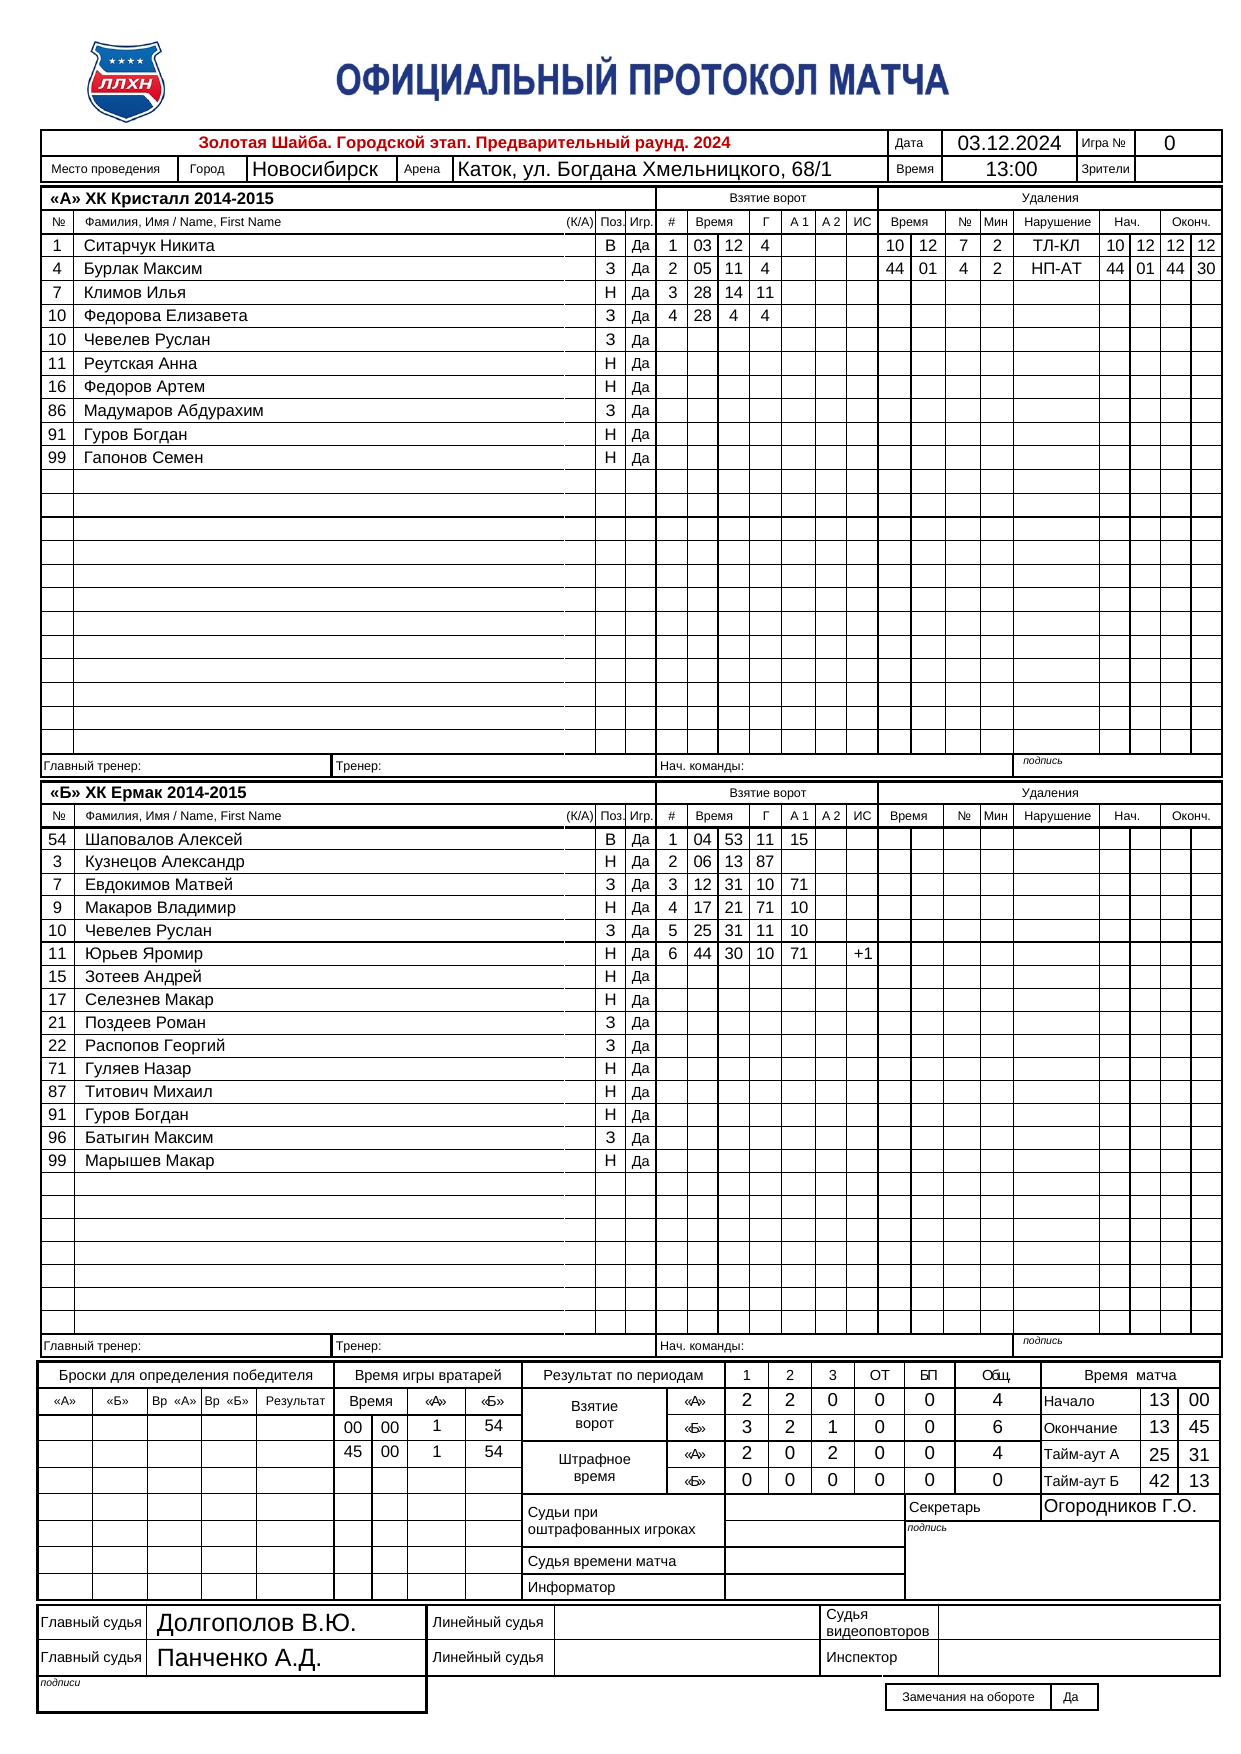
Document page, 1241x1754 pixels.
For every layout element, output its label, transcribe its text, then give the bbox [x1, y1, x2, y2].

table_cell [42, 588, 73, 611]
table_cell Мин [981, 805, 1013, 826]
table_cell Н [596, 1150, 625, 1172]
table_cell [565, 1150, 595, 1172]
table_cell [879, 896, 910, 918]
table_cell [912, 328, 945, 351]
table_cell [782, 966, 815, 987]
table_cell 1 [408, 1416, 465, 1440]
table_cell [879, 874, 910, 895]
table_cell [847, 328, 877, 351]
table_cell 4 [750, 235, 781, 256]
table_cell [719, 423, 749, 445]
table_cell [1161, 588, 1190, 611]
table_cell [42, 659, 73, 682]
table_cell [944, 943, 980, 964]
table_cell [466, 1521, 521, 1546]
table_cell [912, 1150, 943, 1172]
table_cell [1131, 352, 1160, 374]
table_cell [847, 1311, 877, 1333]
table_cell [1192, 683, 1221, 706]
table_cell [1100, 1219, 1129, 1241]
table_cell [847, 470, 877, 493]
table_cell [912, 1081, 943, 1103]
table_cell [750, 1058, 781, 1079]
table_cell [1100, 470, 1129, 493]
table_cell [879, 1242, 910, 1264]
table_header Результат по периодам [523, 1363, 724, 1387]
table_cell [688, 730, 717, 753]
table_cell [879, 659, 910, 682]
table_cell [1100, 850, 1129, 872]
table_cell [879, 494, 910, 516]
table_cell [719, 1127, 749, 1149]
table_cell «А» [668, 1389, 724, 1413]
table_cell Н [596, 376, 625, 398]
table_cell Нач. [1100, 211, 1160, 233]
table_cell [75, 1288, 564, 1310]
table_cell 2 [812, 1442, 854, 1467]
table_cell Н [596, 423, 625, 445]
table_cell [816, 281, 846, 303]
table_cell [912, 541, 945, 564]
table_cell [1100, 683, 1129, 706]
table_cell [719, 541, 749, 564]
table_cell [565, 565, 595, 587]
table_cell [1161, 896, 1190, 918]
table_cell [1161, 1012, 1190, 1033]
table_cell [782, 1127, 815, 1149]
table_cell [782, 328, 815, 351]
table_cell [596, 588, 625, 611]
table_cell [1014, 1058, 1099, 1079]
table_cell 7 [42, 874, 74, 895]
table_cell [565, 281, 595, 303]
table_cell [719, 1196, 749, 1218]
table_cell [981, 1012, 1013, 1033]
table_cell Чевелев Руслан [74, 328, 564, 351]
table_cell [565, 874, 595, 895]
table_cell 0 [855, 1389, 904, 1413]
table_cell Фамилия, Имя / Name, First Name [74, 211, 565, 233]
table_cell [42, 1288, 74, 1310]
table_cell [1161, 352, 1190, 374]
table_cell З [596, 257, 625, 280]
table_cell [257, 1521, 333, 1546]
table_cell [750, 1012, 781, 1033]
table_cell [93, 1441, 147, 1467]
table_cell [565, 966, 595, 987]
table_cell «А» [39, 1389, 92, 1413]
table_cell [565, 989, 595, 1011]
table_cell [816, 829, 846, 849]
table_cell [596, 683, 625, 706]
table_cell [1192, 541, 1221, 564]
table_cell Тайм-аут Б [1042, 1468, 1140, 1493]
table_cell 10 [782, 896, 815, 918]
table_cell [565, 1265, 595, 1287]
table_cell [847, 1104, 877, 1126]
table_cell А 1 [782, 211, 815, 233]
table_cell 13:00 [943, 157, 1076, 181]
table_header Время игры вратарей [335, 1363, 521, 1387]
table_cell [912, 494, 945, 516]
table_cell [39, 1574, 92, 1599]
table_cell Да [626, 1150, 655, 1172]
table_cell [596, 1311, 625, 1333]
table_cell подпись [906, 1522, 1219, 1599]
table_cell [202, 1574, 256, 1599]
table_cell 25 [688, 920, 717, 941]
table_cell Да [626, 446, 655, 469]
table_cell [565, 1196, 595, 1218]
table_cell 11 [719, 257, 749, 280]
table_cell 1 [408, 1441, 465, 1467]
table_cell [596, 565, 625, 587]
table_cell [726, 1575, 904, 1599]
table_cell [657, 1242, 687, 1264]
table_cell [1131, 966, 1160, 987]
table_cell Гуляев Назар [75, 1058, 564, 1079]
table_cell [847, 896, 877, 918]
table_cell 2 [769, 1389, 811, 1413]
table_cell [74, 470, 564, 493]
table_cell [879, 850, 910, 872]
table_cell [1192, 1311, 1221, 1333]
table_cell [879, 943, 910, 964]
table_cell [847, 1058, 877, 1079]
table_cell [879, 612, 910, 634]
table_cell [847, 829, 877, 849]
table_cell [596, 707, 625, 729]
table_cell [750, 1288, 781, 1310]
table_cell [847, 1127, 877, 1149]
table_cell [847, 1035, 877, 1057]
table_cell [688, 1150, 717, 1172]
table_cell [1161, 1265, 1190, 1287]
table_cell [565, 588, 595, 611]
table_cell [879, 829, 910, 849]
table_cell Окончание [1042, 1415, 1140, 1440]
table_cell [782, 1104, 815, 1126]
table_cell [981, 1311, 1013, 1333]
table_cell 17 [688, 896, 717, 918]
table_cell [565, 730, 595, 753]
table_cell Главный тренер: [42, 755, 330, 776]
table_cell [1161, 470, 1190, 493]
table_cell 6 [657, 943, 687, 964]
table_cell [565, 376, 595, 398]
table_cell 0 [855, 1468, 904, 1493]
table_cell [1161, 518, 1190, 540]
table_cell [39, 1468, 92, 1493]
table_cell [879, 1058, 910, 1079]
table_cell [565, 1242, 595, 1264]
table_cell [946, 446, 980, 469]
table_cell [782, 257, 815, 280]
table_cell [42, 636, 73, 658]
table_cell [596, 1288, 625, 1310]
table_cell [202, 1521, 256, 1546]
table_cell [719, 1288, 749, 1310]
table_cell [1192, 423, 1221, 445]
table_cell [1014, 896, 1099, 918]
table_cell [750, 494, 781, 516]
table_cell [981, 829, 1013, 849]
table_cell [1100, 659, 1129, 682]
table_cell [657, 494, 687, 516]
table_cell [782, 1311, 815, 1333]
table_cell 10 [42, 305, 73, 327]
table_cell [626, 1173, 655, 1195]
table_cell [1100, 518, 1129, 540]
table_cell [148, 1494, 201, 1520]
table_cell [74, 494, 564, 516]
table_cell Время [879, 805, 943, 826]
table_cell [750, 565, 781, 587]
table_cell [879, 989, 910, 1011]
table_cell [596, 1196, 625, 1218]
table_cell [719, 1012, 749, 1033]
table_cell [1161, 659, 1190, 682]
table_cell [946, 281, 980, 303]
table_cell [1100, 494, 1129, 516]
table_cell З [596, 920, 625, 941]
table_cell [565, 683, 595, 706]
table_cell [719, 707, 749, 729]
table_cell [719, 1081, 749, 1103]
table_cell Да [626, 920, 655, 941]
table_cell Секретарь [906, 1495, 1040, 1520]
table_cell [688, 565, 717, 587]
table_cell [565, 659, 595, 682]
table_cell [1014, 446, 1099, 469]
table_cell 12 [688, 874, 717, 895]
table_cell Н [596, 989, 625, 1011]
table_cell [1014, 328, 1099, 351]
table_cell 3 [657, 281, 687, 303]
table_cell [847, 683, 877, 706]
table_cell [1161, 683, 1190, 706]
table_cell [688, 1104, 717, 1126]
table_cell Оконч. [1161, 211, 1221, 233]
table_cell (К/А) [565, 211, 595, 233]
table_cell 03 [688, 235, 717, 256]
table_cell [1131, 305, 1160, 327]
table_cell Н [596, 1081, 625, 1103]
table_cell 44 [879, 257, 910, 280]
table_cell № [946, 211, 980, 233]
table_cell [148, 1416, 201, 1440]
table_cell [42, 541, 73, 564]
table_cell [879, 1311, 910, 1333]
table_cell [42, 518, 73, 540]
table_cell [657, 376, 687, 398]
table_cell [657, 352, 687, 374]
table_header 1 [726, 1363, 768, 1387]
table_cell [1161, 1150, 1190, 1172]
table_cell [688, 1242, 717, 1264]
table_cell [42, 1173, 74, 1195]
table_cell [879, 518, 910, 540]
table_cell З [596, 1012, 625, 1033]
table_cell 54 [42, 829, 74, 849]
table_cell Федорова Елизавета [74, 305, 564, 327]
table_cell [1131, 1012, 1160, 1033]
table_cell [981, 352, 1013, 374]
table_cell 30 [1192, 257, 1221, 280]
table_cell 28 [688, 281, 717, 303]
table_cell 0 [726, 1468, 768, 1493]
table_cell № [42, 211, 73, 233]
table_cell [879, 423, 910, 445]
table_cell [879, 281, 910, 303]
table_cell [750, 989, 781, 1011]
table_cell Взятие ворот [523, 1389, 666, 1440]
table_cell [946, 352, 980, 374]
table_cell [847, 612, 877, 634]
table_cell [93, 1468, 147, 1493]
table_cell [626, 636, 655, 658]
table_cell [1136, 157, 1221, 181]
table_cell [981, 470, 1013, 493]
table_cell [42, 730, 73, 753]
table_cell Макаров Владимир [75, 896, 564, 918]
table_cell [39, 1416, 92, 1440]
table_cell [565, 943, 595, 964]
table_cell [1192, 966, 1221, 987]
table_cell ИС [847, 805, 877, 826]
table_cell [1131, 494, 1160, 516]
table_cell [1161, 1173, 1190, 1195]
table_cell 13 [719, 850, 749, 872]
table_cell [1014, 565, 1099, 587]
table_cell [1014, 683, 1099, 706]
table_cell [1161, 829, 1190, 849]
table_cell Нарушение [1014, 211, 1099, 233]
table_cell [657, 470, 687, 493]
table_cell [1192, 1242, 1221, 1264]
table_cell [1131, 1265, 1160, 1287]
table_cell Вр «Б» [202, 1389, 256, 1413]
table_cell [912, 1058, 943, 1079]
table_cell [1014, 518, 1099, 540]
table_cell [946, 659, 980, 682]
table_cell [946, 707, 980, 729]
table_cell [912, 565, 945, 587]
table_cell 13 [1179, 1468, 1219, 1493]
table_cell [148, 1441, 201, 1467]
table_cell [1100, 612, 1129, 634]
table_cell [816, 376, 846, 398]
table_cell [596, 1265, 625, 1287]
table_cell [596, 1219, 625, 1241]
table_cell [816, 1311, 846, 1333]
table_cell [42, 470, 73, 493]
table_cell [42, 565, 73, 587]
table_cell Долгополов В.Ю. [147, 1606, 425, 1639]
table_cell [688, 612, 717, 634]
table_cell [93, 1547, 147, 1573]
table_cell [1161, 494, 1190, 516]
table_cell [626, 1265, 655, 1287]
table_cell [847, 1219, 877, 1241]
table_cell [719, 1311, 749, 1333]
table_cell Н [596, 850, 625, 872]
table_cell 10 [750, 874, 781, 895]
table_cell Н [596, 1104, 625, 1126]
table_cell [74, 730, 564, 753]
table_cell [944, 1150, 980, 1172]
table_cell Результат [257, 1389, 333, 1413]
table_cell 0 [905, 1442, 954, 1467]
table_cell 00 [373, 1441, 407, 1467]
table_cell [939, 1640, 1219, 1675]
table_cell подпись [1014, 755, 1221, 776]
table_cell [750, 707, 781, 729]
table_cell [912, 470, 945, 493]
table_cell Начало [1042, 1389, 1140, 1413]
table_cell [750, 470, 781, 493]
table_cell [944, 896, 980, 918]
table_cell [688, 1196, 717, 1218]
table_cell [782, 470, 815, 493]
table_cell [565, 328, 595, 351]
table_cell [1131, 518, 1160, 540]
table_cell [688, 707, 717, 729]
table_cell [596, 1242, 625, 1264]
table_cell [912, 281, 945, 303]
table_cell [946, 423, 980, 445]
table_cell [74, 541, 564, 564]
table_cell [944, 1265, 980, 1287]
table_cell [688, 966, 717, 987]
table_cell [847, 636, 877, 658]
table_cell [408, 1468, 465, 1493]
table_cell 7 [42, 281, 73, 303]
table_cell Да [626, 1127, 655, 1149]
table_cell 11 [42, 352, 73, 374]
table_cell 87 [42, 1081, 74, 1103]
table_cell [782, 518, 815, 540]
table_header «Б» ХК Ермак 2014-2015 [42, 783, 655, 803]
table_cell [981, 896, 1013, 918]
table_cell Поз. [596, 805, 625, 826]
table_cell [816, 730, 846, 753]
table_cell [912, 518, 945, 540]
table_cell [148, 1547, 201, 1573]
table_cell [688, 636, 717, 658]
table_cell [782, 588, 815, 611]
table_cell Новосибирск [248, 157, 396, 181]
table_cell Линейный судья [428, 1640, 554, 1675]
table_cell 0 [812, 1389, 854, 1413]
table_cell [912, 829, 943, 849]
table_cell З [596, 399, 625, 422]
table_cell [39, 1521, 92, 1546]
table_cell [565, 896, 595, 918]
table_cell [657, 446, 687, 469]
table_cell [944, 850, 980, 872]
table_header Взятие ворот [657, 783, 877, 803]
table_cell [565, 399, 595, 422]
table_cell [719, 1150, 749, 1172]
table_cell [944, 1311, 980, 1333]
table_cell [750, 376, 781, 398]
table_cell [1161, 1081, 1190, 1103]
table_cell [257, 1547, 333, 1573]
table_cell [565, 1173, 595, 1195]
table_cell [75, 1242, 564, 1264]
table_cell [1192, 352, 1221, 374]
table_cell 3 [726, 1415, 768, 1440]
table_cell [944, 1081, 980, 1103]
table_cell [782, 1081, 815, 1103]
table_cell Каток, ул. Богдана Хмельницкого, 68/1 [454, 157, 887, 181]
table_cell 4 [750, 305, 781, 327]
table_cell [626, 541, 655, 564]
table_cell [657, 1196, 687, 1218]
table_cell [981, 612, 1013, 634]
table_cell [1014, 1173, 1099, 1195]
table_cell [1161, 281, 1190, 303]
table_cell [1161, 920, 1190, 941]
table_cell [981, 494, 1013, 516]
table_cell Тренер: [333, 1335, 655, 1356]
table_cell [816, 1127, 846, 1149]
table_cell [719, 376, 749, 398]
table_cell [816, 565, 846, 587]
table_cell [847, 446, 877, 469]
table_cell [565, 1081, 595, 1103]
table_cell [657, 989, 687, 1011]
table_cell [981, 850, 1013, 872]
table_cell [816, 874, 846, 895]
table_cell [816, 399, 846, 422]
table_cell [626, 659, 655, 682]
table_header 0 [1136, 131, 1221, 155]
table_cell [657, 588, 687, 611]
table_cell [1131, 730, 1160, 753]
table_cell [565, 707, 595, 729]
table_cell [782, 1012, 815, 1033]
table_cell 10 [879, 235, 910, 256]
table_cell [1100, 1127, 1129, 1149]
table_cell [1131, 423, 1160, 445]
table_cell [719, 399, 749, 422]
table_cell [1100, 920, 1129, 941]
table_cell [1100, 1058, 1129, 1079]
table_cell 54 [466, 1416, 521, 1440]
table_cell Да [626, 352, 655, 374]
table_cell Да [626, 1081, 655, 1103]
table_cell [1014, 989, 1099, 1011]
table_cell Чевелев Руслан [75, 920, 564, 941]
table_cell [565, 352, 595, 374]
table_cell [944, 1196, 980, 1218]
table_cell [879, 541, 910, 564]
table_cell [944, 1104, 980, 1126]
table_cell [879, 1012, 910, 1033]
table_cell Место проведения [42, 157, 177, 181]
table_cell [750, 1104, 781, 1126]
table_cell [816, 1288, 846, 1310]
table_cell [1100, 1288, 1129, 1310]
table_cell Фамилия, Имя / Name, First Name [75, 805, 565, 826]
table_cell [1161, 966, 1190, 987]
table_cell [750, 1035, 781, 1057]
table_header Время матча [1042, 1363, 1219, 1387]
table_cell [373, 1574, 407, 1599]
table_cell [816, 920, 846, 941]
table_cell [596, 494, 625, 516]
table_cell [879, 1288, 910, 1310]
table_cell [719, 989, 749, 1011]
table_cell 11 [750, 920, 781, 941]
table_cell [816, 1012, 846, 1033]
table_cell [74, 683, 564, 706]
table_cell [1014, 1127, 1099, 1149]
table_cell 45 [1179, 1415, 1219, 1440]
table_cell [847, 1081, 877, 1103]
table_cell Да [626, 896, 655, 918]
table_cell [657, 399, 687, 422]
table_cell [626, 612, 655, 634]
table_cell [75, 1173, 564, 1195]
table_cell [816, 1242, 846, 1264]
table_cell [912, 588, 945, 611]
table_cell 45 [335, 1441, 371, 1467]
table_cell [944, 1242, 980, 1264]
table_cell [657, 1288, 687, 1310]
table_cell [1161, 446, 1190, 469]
table_cell [688, 376, 717, 398]
table_cell 17 [42, 989, 74, 1011]
table_cell [1100, 874, 1129, 895]
table_cell 4 [956, 1442, 1040, 1467]
table_cell [1161, 1104, 1190, 1126]
table_cell 21 [719, 896, 749, 918]
table_cell [946, 518, 980, 540]
table_cell Время [879, 211, 945, 233]
table_cell [42, 494, 73, 516]
table_cell [981, 1265, 1013, 1287]
table_cell [202, 1468, 256, 1493]
table_cell Бурлак Максим [74, 257, 564, 280]
table_cell [981, 730, 1013, 753]
table_cell [750, 636, 781, 658]
table_cell [981, 588, 1013, 611]
table_cell 71 [782, 943, 815, 964]
table_header Замечания на обороте [887, 1685, 1050, 1709]
table_cell [847, 1242, 877, 1264]
table_cell [408, 1521, 465, 1546]
table_cell [981, 399, 1013, 422]
table_cell [1192, 989, 1221, 1011]
table_cell [946, 305, 980, 327]
table_cell [847, 1196, 877, 1218]
table_cell [565, 1219, 595, 1241]
table_cell [626, 1311, 655, 1333]
table_cell [944, 989, 980, 1011]
table_cell [257, 1441, 333, 1467]
table_cell [74, 636, 564, 658]
table_cell [1192, 1150, 1221, 1172]
table_cell [1100, 588, 1129, 611]
table_cell [1161, 707, 1190, 729]
table_cell [74, 707, 564, 729]
table_cell [946, 588, 980, 611]
table_cell [816, 494, 846, 516]
table_cell [75, 1311, 564, 1333]
table_cell [1014, 1196, 1099, 1218]
table_cell 01 [1131, 257, 1160, 280]
table_cell [879, 1127, 910, 1149]
table_cell [1014, 1219, 1099, 1241]
table_cell 01 [912, 257, 945, 280]
table_cell [1161, 1311, 1190, 1333]
table_cell [688, 494, 717, 516]
table_cell [1131, 829, 1160, 849]
table_cell [816, 470, 846, 493]
table_cell [626, 1288, 655, 1310]
table_cell А 1 [782, 805, 815, 826]
table_cell З [596, 874, 625, 895]
table_cell [1100, 399, 1129, 422]
table_cell [657, 541, 687, 564]
table_cell [1131, 1035, 1160, 1057]
table_cell «Б» [668, 1415, 724, 1440]
table_cell [1014, 352, 1099, 374]
table_cell [688, 470, 717, 493]
table_cell [912, 423, 945, 445]
table_cell [1192, 920, 1221, 941]
table_cell 71 [42, 1058, 74, 1079]
table_cell [1192, 376, 1221, 398]
table_cell Да [626, 257, 655, 280]
table_cell [657, 1219, 687, 1241]
table_cell [373, 1521, 407, 1546]
table_header «А» ХК Кристалл 2014-2015 [42, 188, 655, 209]
table_cell [42, 1219, 74, 1241]
table_cell [816, 896, 846, 918]
table_cell Да [626, 1058, 655, 1079]
table_cell [750, 683, 781, 706]
table_cell [1161, 305, 1190, 327]
table_cell [1014, 376, 1099, 398]
table_cell [1192, 1012, 1221, 1033]
table_cell Г [750, 211, 781, 233]
table_cell 7 [946, 235, 980, 256]
table_cell [879, 1196, 910, 1218]
table_cell Панченко А.Д. [147, 1640, 425, 1675]
table_cell [596, 1173, 625, 1195]
table_cell [946, 328, 980, 351]
table_cell [981, 518, 1013, 540]
table_cell [657, 659, 687, 682]
table_cell [42, 1265, 74, 1287]
table_cell [373, 1547, 407, 1573]
table_cell 0 [812, 1468, 854, 1493]
table_cell [74, 612, 564, 634]
table_cell [1131, 1058, 1160, 1079]
table_cell 0 [905, 1389, 954, 1413]
table_cell 10 [782, 920, 815, 941]
table_cell Игр. [626, 805, 655, 826]
table_cell 4 [946, 257, 980, 280]
table_cell [1131, 1242, 1160, 1264]
table_cell [1131, 1127, 1160, 1149]
table_cell [1100, 281, 1129, 303]
table_cell Да [626, 989, 655, 1011]
table_cell 6 [956, 1415, 1040, 1440]
table_cell [657, 1173, 687, 1195]
table_cell [912, 850, 943, 872]
table_cell [981, 943, 1013, 964]
table_cell 14 [719, 281, 749, 303]
table_cell [946, 470, 980, 493]
table_cell [879, 1104, 910, 1126]
table_cell [944, 1173, 980, 1195]
table_cell 3 [42, 850, 74, 872]
table_cell [750, 446, 781, 469]
table_cell [946, 376, 980, 398]
table_cell [912, 1288, 943, 1310]
table_cell [981, 446, 1013, 469]
table_cell 3 [657, 874, 687, 895]
table_cell [1100, 636, 1129, 658]
table_cell [1192, 1219, 1221, 1241]
table_cell [688, 328, 717, 351]
table_cell [1131, 1104, 1160, 1126]
table_cell [1100, 989, 1129, 1011]
table_cell [879, 352, 910, 374]
table_cell [596, 612, 625, 634]
table_cell подписи [39, 1677, 425, 1711]
table_cell [1100, 1242, 1129, 1264]
table_cell [1192, 896, 1221, 918]
table_cell [782, 352, 815, 374]
table_cell «А» [408, 1389, 465, 1413]
table_header Дата [889, 131, 941, 155]
table_cell [1014, 659, 1099, 682]
table_cell [555, 1640, 819, 1675]
table_cell [1131, 1288, 1160, 1310]
table_cell [42, 1196, 74, 1218]
table_cell [1161, 1219, 1190, 1241]
table_cell 12 [912, 235, 945, 256]
table_cell [944, 966, 980, 987]
table_cell А 2 [816, 805, 846, 826]
table_cell [1014, 636, 1099, 658]
table_cell Время [688, 211, 749, 233]
table_cell Судья времени матча [523, 1548, 724, 1573]
table_cell [657, 1150, 687, 1172]
table_cell [816, 1219, 846, 1241]
table_cell [1131, 565, 1160, 587]
table_cell [750, 1150, 781, 1172]
table_cell [1100, 1012, 1129, 1033]
table_cell [883, 1677, 1220, 1681]
table_cell [688, 1173, 717, 1195]
table_cell [816, 541, 846, 564]
table_cell [1014, 588, 1099, 611]
table_cell [879, 707, 910, 729]
table_cell [657, 1058, 687, 1079]
table_cell 71 [750, 896, 781, 918]
table_cell [981, 1196, 1013, 1218]
table_cell 25 [1141, 1441, 1177, 1467]
table_cell [816, 989, 846, 1011]
table_cell [847, 989, 877, 1011]
table_cell Огородников Г.О. [1042, 1495, 1219, 1520]
table_cell [944, 1012, 980, 1033]
table_cell [1161, 1242, 1190, 1264]
table_cell 13 [1141, 1415, 1177, 1440]
table_cell [565, 1035, 595, 1057]
table_cell [719, 730, 749, 753]
table_cell [1100, 1035, 1129, 1057]
table_cell [719, 470, 749, 493]
table_cell [782, 235, 815, 256]
table_cell Оконч. [1161, 805, 1221, 826]
table_cell [981, 1035, 1013, 1057]
table_cell [981, 281, 1013, 303]
table_cell [847, 850, 877, 872]
table_cell [782, 446, 815, 469]
table_cell [1014, 541, 1099, 564]
table_cell [657, 612, 687, 634]
table_cell [1100, 565, 1129, 587]
table_cell Поздеев Роман [75, 1012, 564, 1033]
table_cell 11 [42, 943, 74, 964]
table_cell Тайм-аут А [1042, 1441, 1140, 1467]
table_cell [1131, 850, 1160, 872]
table_cell [1100, 1265, 1129, 1287]
table_cell [1131, 920, 1160, 941]
table_cell [1100, 305, 1129, 327]
table_cell 31 [719, 874, 749, 895]
table_cell [1100, 423, 1129, 445]
table_cell Главный тренер: [42, 1335, 330, 1356]
table_cell [847, 659, 877, 682]
table_cell [912, 1311, 943, 1333]
table_cell Линейный судья [428, 1606, 554, 1639]
table_cell [816, 235, 846, 256]
table_cell [1014, 829, 1099, 849]
table_cell [847, 541, 877, 564]
table_cell [565, 920, 595, 941]
table_cell [912, 730, 945, 753]
table_cell [1014, 1035, 1099, 1057]
table_cell [1014, 423, 1099, 445]
table_cell [688, 399, 717, 422]
table_cell [847, 376, 877, 398]
table_cell 2 [769, 1415, 811, 1440]
table_cell [335, 1494, 371, 1520]
table_cell Федоров Артем [74, 376, 564, 398]
table_cell [939, 1606, 1219, 1639]
table_cell 2 [726, 1442, 768, 1467]
table_cell [912, 659, 945, 682]
table_cell [1161, 1058, 1190, 1079]
table_cell 12 [719, 235, 749, 256]
table_cell Юрьев Яромир [75, 943, 564, 964]
table_cell [816, 1035, 846, 1057]
table_header Удаления [879, 188, 1221, 209]
table_header ОТ [855, 1363, 904, 1387]
table_cell [335, 1547, 371, 1573]
table_cell [202, 1547, 256, 1573]
table_cell 15 [42, 966, 74, 987]
table_cell [1014, 874, 1099, 895]
table_cell [981, 1104, 1013, 1126]
table_cell № [42, 805, 74, 826]
table_cell [1131, 376, 1160, 398]
table_cell Н [596, 446, 625, 469]
table_cell [1131, 470, 1160, 493]
picture [5, 28, 1179, 129]
table_cell [688, 1127, 717, 1149]
table_cell [847, 305, 877, 327]
table_cell [148, 1574, 201, 1599]
table_cell [719, 588, 749, 611]
table_cell [335, 1521, 371, 1546]
table_cell [1014, 920, 1099, 941]
table_cell 9 [42, 896, 74, 918]
table_cell Н [596, 943, 625, 964]
table_cell [688, 989, 717, 1011]
table_cell [1192, 829, 1221, 849]
table_cell [1192, 565, 1221, 587]
table_cell [565, 541, 595, 564]
table_cell [1161, 874, 1190, 895]
table_cell [565, 423, 595, 445]
table_cell Г [750, 805, 781, 826]
table_cell [1014, 1012, 1099, 1033]
table_cell [1161, 423, 1190, 445]
table_cell 99 [42, 1150, 74, 1172]
table_cell [565, 1311, 595, 1333]
table_cell 12 [1192, 235, 1221, 256]
table_cell [847, 966, 877, 987]
table_cell [1192, 636, 1221, 658]
table_cell [719, 494, 749, 516]
table_cell Инспектор [821, 1640, 938, 1675]
table_cell [981, 874, 1013, 895]
table_cell [657, 1035, 687, 1057]
table_cell [912, 683, 945, 706]
table_cell [782, 659, 815, 682]
table_cell [944, 1035, 980, 1057]
table_cell [202, 1441, 256, 1467]
table_cell [1161, 612, 1190, 634]
table_cell 15 [782, 829, 815, 849]
table_cell [719, 612, 749, 634]
table_cell [750, 1196, 781, 1218]
table_cell [981, 328, 1013, 351]
table_cell [1014, 1242, 1099, 1264]
table_header 2 [769, 1363, 811, 1387]
table_cell [1192, 1035, 1221, 1057]
table_cell [782, 1196, 815, 1218]
table_cell Да [626, 1012, 655, 1033]
table_cell Да [626, 829, 655, 849]
table_cell [912, 874, 943, 895]
table_cell [1131, 1219, 1160, 1241]
table_cell [981, 1288, 1013, 1310]
table_cell Гуров Богдан [74, 423, 564, 445]
table_header БП [905, 1363, 954, 1387]
table_cell [148, 1521, 201, 1546]
table_cell Н [596, 1058, 625, 1079]
table_cell [847, 257, 877, 280]
table_cell [782, 1219, 815, 1241]
table_cell [1100, 1150, 1129, 1172]
table_cell [1014, 494, 1099, 516]
table_cell [1131, 874, 1160, 895]
table_cell [847, 399, 877, 422]
table_cell [1100, 1104, 1129, 1126]
table_cell [816, 446, 846, 469]
table_cell Кузнецов Александр [75, 850, 564, 872]
table_cell [946, 541, 980, 564]
table_cell [1161, 1035, 1190, 1057]
table_cell ТЛ-КЛ [1014, 235, 1099, 256]
table_cell [1014, 1288, 1099, 1310]
table_cell [1192, 446, 1221, 469]
table_cell [847, 1012, 877, 1033]
table_cell [879, 1219, 910, 1241]
table_cell [719, 636, 749, 658]
table_cell [726, 1521, 904, 1546]
table_cell [879, 399, 910, 422]
table_cell [912, 1265, 943, 1287]
table_cell 21 [42, 1012, 74, 1033]
table_cell [944, 920, 980, 941]
table_cell [879, 328, 910, 351]
table_cell [1100, 376, 1129, 398]
table_cell [981, 966, 1013, 987]
table_cell Да [626, 1104, 655, 1126]
table_cell [1161, 328, 1190, 351]
table_cell [688, 1081, 717, 1103]
table_cell [782, 989, 815, 1011]
table_cell [750, 1127, 781, 1149]
table_cell [816, 1104, 846, 1126]
table_cell Климов Илья [74, 281, 564, 303]
table_cell [335, 1574, 371, 1599]
table_cell 00 [335, 1416, 371, 1440]
table_cell [981, 305, 1013, 327]
table_cell [912, 966, 943, 987]
table_cell [847, 1288, 877, 1310]
table_cell [408, 1574, 465, 1599]
table_cell [74, 659, 564, 682]
table_cell 05 [688, 257, 717, 280]
table_cell [596, 541, 625, 564]
table_cell [879, 730, 910, 753]
table_cell [912, 943, 943, 964]
table_cell [1014, 399, 1099, 422]
table_cell [75, 1196, 564, 1218]
table_cell [202, 1416, 256, 1440]
table_cell [466, 1494, 521, 1520]
table_cell [847, 874, 877, 895]
table_cell [626, 588, 655, 611]
table_cell Нач. команды: [657, 1335, 1012, 1356]
table_cell [257, 1494, 333, 1520]
table_cell [688, 1035, 717, 1057]
table_cell [879, 966, 910, 987]
table_cell [782, 423, 815, 445]
table_cell [946, 636, 980, 658]
table_cell В [596, 235, 625, 256]
table_cell [565, 257, 595, 280]
table_cell 0 [855, 1442, 904, 1467]
table_cell [626, 683, 655, 706]
table_cell 91 [42, 423, 73, 445]
table_cell [816, 943, 846, 964]
table_cell [782, 707, 815, 729]
table_cell [565, 1104, 595, 1126]
table_cell [1192, 707, 1221, 729]
table_cell [1131, 1311, 1160, 1333]
table_cell [1161, 399, 1190, 422]
table_cell Да [626, 235, 655, 256]
table_cell 0 [905, 1468, 954, 1493]
table_cell Время [335, 1389, 407, 1413]
table_cell Да [626, 305, 655, 327]
table_cell [719, 1058, 749, 1079]
table_cell [719, 1035, 749, 1057]
table_cell [981, 1081, 1013, 1103]
table_cell [946, 730, 980, 753]
table_cell 00 [1179, 1389, 1219, 1413]
table_cell [981, 636, 1013, 658]
table_cell [657, 328, 687, 351]
table_cell [847, 494, 877, 516]
table_cell [750, 1173, 781, 1195]
table_cell [816, 1265, 846, 1287]
table_cell [750, 352, 781, 374]
table_cell 13 [1141, 1389, 1177, 1413]
table_cell Да [626, 423, 655, 445]
table_cell [816, 423, 846, 445]
table_header 3 [812, 1363, 854, 1387]
table_cell 04 [688, 829, 717, 849]
table_cell [657, 1127, 687, 1149]
table_cell [1161, 376, 1190, 398]
table_cell 5 [657, 920, 687, 941]
table_cell [1014, 470, 1099, 493]
table_cell Марышев Макар [75, 1150, 564, 1172]
table_cell [782, 305, 815, 327]
table_cell [1192, 588, 1221, 611]
table_cell «Б » [466, 1389, 521, 1413]
table_cell [750, 659, 781, 682]
table_cell [847, 235, 877, 256]
table_cell [912, 636, 945, 658]
table_cell [1161, 636, 1190, 658]
table_cell [466, 1547, 521, 1573]
table_cell Н [596, 966, 625, 987]
table_cell [912, 446, 945, 469]
table_cell [657, 1265, 687, 1287]
table_cell [1192, 943, 1221, 964]
table_cell [847, 423, 877, 445]
table_cell [782, 850, 815, 872]
table_cell [879, 305, 910, 327]
table_cell [596, 470, 625, 493]
table_cell [816, 707, 846, 729]
table_cell [981, 989, 1013, 1011]
table_cell [719, 1173, 749, 1195]
table_cell [847, 1173, 877, 1195]
table_header Игра № [1078, 131, 1134, 155]
table_cell [1192, 494, 1221, 516]
table_cell [466, 1468, 521, 1493]
table_cell [879, 565, 910, 587]
table_cell [1161, 850, 1190, 872]
table_cell [981, 707, 1013, 729]
table_cell 10 [42, 920, 74, 941]
table_cell [981, 920, 1013, 941]
table_cell [1131, 1173, 1160, 1195]
table_cell [912, 1173, 943, 1195]
table_cell 44 [1161, 257, 1190, 280]
table_cell [816, 1081, 846, 1103]
table_cell [879, 920, 910, 941]
table_cell [816, 636, 846, 658]
table_cell [74, 518, 564, 540]
table_cell Время [688, 805, 749, 826]
table_cell Да [626, 281, 655, 303]
table_cell [782, 1242, 815, 1264]
table_cell [847, 1150, 877, 1172]
table_cell [816, 1150, 846, 1172]
table_cell [688, 1219, 717, 1241]
table_cell [596, 636, 625, 658]
table_cell [912, 896, 943, 918]
table_cell [565, 829, 595, 849]
table_cell 4 [42, 257, 73, 280]
table_cell [879, 588, 910, 611]
table_cell [912, 305, 945, 327]
table_cell [1192, 328, 1221, 351]
table_cell 44 [688, 943, 717, 964]
table_cell 06 [688, 850, 717, 872]
table_cell [1100, 1311, 1129, 1333]
table_cell [657, 565, 687, 587]
table_cell Нарушение [1014, 805, 1099, 826]
table_cell [1192, 305, 1221, 327]
table_cell [688, 1058, 717, 1079]
table_header Взятие ворот [657, 188, 877, 209]
table_cell «Б» [93, 1389, 147, 1413]
table_cell 2 [657, 850, 687, 872]
table_cell Батыгин Максим [75, 1127, 564, 1149]
table_cell [1161, 1196, 1190, 1218]
table_cell [688, 659, 717, 682]
table_cell [1161, 565, 1190, 587]
table_cell [782, 1058, 815, 1079]
table_cell З [596, 1127, 625, 1149]
table_cell 2 [981, 257, 1013, 280]
table_cell [1192, 1104, 1221, 1126]
table_cell 2 [981, 235, 1013, 256]
table_cell Н [596, 896, 625, 918]
table_cell [1014, 305, 1099, 327]
table_cell [1100, 352, 1129, 374]
table_cell [816, 257, 846, 280]
table_cell Ситарчук Никита [74, 235, 564, 256]
table_cell [42, 612, 73, 634]
table_cell [1192, 1196, 1221, 1218]
table_cell [1131, 1081, 1160, 1103]
table_header 03.12.2024 [943, 131, 1076, 155]
table_cell [565, 494, 595, 516]
table_cell [657, 683, 687, 706]
table_cell [75, 1219, 564, 1241]
table_cell Главный судья [39, 1640, 146, 1675]
table_cell Мин [981, 211, 1013, 233]
table_cell [719, 683, 749, 706]
table_cell [912, 352, 945, 374]
table_cell 16 [42, 376, 73, 398]
table_cell Игр. [626, 211, 655, 233]
table_cell Зрители [1078, 157, 1134, 181]
table_cell [74, 588, 564, 611]
table_cell 1 [657, 829, 687, 849]
table_cell [1192, 612, 1221, 634]
table_cell [816, 683, 846, 706]
table_cell 0 [956, 1468, 1040, 1493]
table_cell [944, 874, 980, 895]
table_cell [1100, 1173, 1129, 1195]
table_cell [657, 518, 687, 540]
table_cell [750, 1081, 781, 1103]
table_cell [946, 612, 980, 634]
table_cell [565, 1127, 595, 1149]
table_cell [1131, 989, 1160, 1011]
table_cell [719, 518, 749, 540]
table_cell 12 [1131, 235, 1160, 256]
table_cell [1161, 1288, 1190, 1310]
table_cell [1014, 1104, 1099, 1126]
table_cell [750, 423, 781, 445]
table_cell [1014, 281, 1099, 303]
table_cell [688, 1265, 717, 1287]
table_cell Главный судья [39, 1606, 146, 1639]
table_cell З [596, 305, 625, 327]
table_cell # [657, 805, 687, 826]
table_cell 71 [782, 874, 815, 895]
table_cell [1131, 943, 1160, 964]
table_header Удаления [879, 783, 1221, 803]
table_cell [879, 636, 910, 658]
table_header Броски для определения победителя [39, 1363, 333, 1387]
table_cell 10 [1100, 235, 1129, 256]
table_cell 96 [42, 1127, 74, 1149]
table_cell [912, 399, 945, 422]
table_cell [1014, 730, 1099, 753]
table_cell [847, 281, 877, 303]
table_cell [1131, 399, 1160, 422]
table_cell [1131, 328, 1160, 351]
table_cell [879, 446, 910, 469]
table_cell [39, 1547, 92, 1573]
table_cell [1192, 1265, 1221, 1287]
table_cell Н [596, 281, 625, 303]
table_cell +1 [847, 943, 877, 964]
table_cell [1161, 730, 1190, 753]
table_cell [75, 1265, 564, 1287]
table_cell [912, 612, 945, 634]
table_cell [565, 1288, 595, 1310]
table_cell [626, 494, 655, 516]
table_cell [1192, 874, 1221, 895]
table_cell Н [596, 352, 625, 374]
table_cell Город [179, 157, 246, 181]
table_cell 22 [42, 1035, 74, 1057]
table_cell [688, 588, 717, 611]
table_cell [912, 1219, 943, 1241]
table_cell [782, 683, 815, 706]
table_cell 1 [42, 235, 73, 256]
table_header Общ. [956, 1363, 1040, 1387]
table_cell [981, 1219, 1013, 1241]
table_cell З [596, 1035, 625, 1057]
table_cell [39, 1441, 92, 1467]
table_cell [596, 518, 625, 540]
table_cell 0 [905, 1415, 954, 1440]
table_cell [1192, 470, 1221, 493]
table_cell 0 [855, 1415, 904, 1440]
table_cell [565, 518, 595, 540]
table_cell [1131, 659, 1160, 682]
table_cell Реутская Анна [74, 352, 564, 374]
table_cell 12 [1161, 235, 1190, 256]
table_cell [816, 1173, 846, 1195]
table_cell [657, 1012, 687, 1033]
table_cell [42, 683, 73, 706]
table_cell [657, 636, 687, 658]
table_cell [565, 235, 595, 256]
table_cell [944, 1288, 980, 1310]
table_cell [912, 920, 943, 941]
table_cell [944, 1127, 980, 1149]
table_cell [688, 423, 717, 445]
table_cell [565, 612, 595, 634]
table_cell [626, 565, 655, 587]
table_cell Поз. [596, 211, 625, 233]
table_cell [688, 1288, 717, 1310]
table_cell № [944, 805, 980, 826]
table_cell [688, 352, 717, 374]
table_cell [1100, 707, 1129, 729]
table_cell [816, 1196, 846, 1218]
table_cell 10 [42, 328, 73, 351]
table_cell [782, 1173, 815, 1195]
table_cell [782, 1288, 815, 1310]
table_header Да [1052, 1685, 1097, 1709]
table_cell [565, 1012, 595, 1033]
table_cell 54 [466, 1441, 521, 1467]
table_cell [428, 1677, 882, 1711]
table_cell [946, 565, 980, 587]
table_cell Нач. команды: [657, 755, 1012, 776]
table_cell [1014, 612, 1099, 634]
table_cell [657, 707, 687, 729]
table_cell [719, 1219, 749, 1241]
table_cell [782, 399, 815, 422]
table_cell [782, 541, 815, 564]
table_cell [981, 659, 1013, 682]
table_cell [750, 518, 781, 540]
table_cell [257, 1416, 333, 1440]
table_cell Евдокимов Матвей [75, 874, 564, 895]
table_cell [688, 683, 717, 706]
table_cell 10 [750, 943, 781, 964]
table_cell [1014, 1150, 1099, 1172]
table_cell [1192, 1288, 1221, 1310]
table_cell [750, 399, 781, 422]
table_cell [981, 1127, 1013, 1149]
table_cell [1161, 943, 1190, 964]
table_cell [688, 541, 717, 564]
table_cell (К/А) [565, 805, 595, 826]
table_cell [782, 1035, 815, 1057]
table_cell [93, 1521, 147, 1546]
table_cell [750, 1242, 781, 1264]
table_cell [626, 730, 655, 753]
table_cell [944, 829, 980, 849]
table_cell [1131, 281, 1160, 303]
table_cell 42 [1141, 1468, 1177, 1493]
table_cell [879, 1035, 910, 1057]
table_cell [93, 1416, 147, 1440]
table_cell [912, 1012, 943, 1033]
table_cell [719, 1242, 749, 1264]
table_cell [946, 494, 980, 516]
table_cell [946, 683, 980, 706]
table_cell [782, 281, 815, 303]
table_cell [1192, 399, 1221, 422]
table_cell 44 [1100, 257, 1129, 280]
table_cell [1100, 328, 1129, 351]
table_cell Распопов Георгий [75, 1035, 564, 1057]
table_cell 91 [42, 1104, 74, 1126]
table_cell [879, 683, 910, 706]
table_cell Вр «А» [148, 1389, 201, 1413]
table_cell [981, 423, 1013, 445]
table_cell [1100, 1081, 1129, 1103]
table_cell [93, 1494, 147, 1520]
table_cell [148, 1468, 201, 1493]
table_cell [726, 1495, 904, 1520]
table_cell [847, 565, 877, 587]
table_cell [1131, 707, 1160, 729]
table_cell Штрафное время [523, 1442, 666, 1493]
table_cell 31 [719, 920, 749, 941]
table_cell [750, 1311, 781, 1333]
table_cell [1100, 829, 1129, 849]
table_cell [847, 352, 877, 374]
table_cell [782, 730, 815, 753]
table_cell 0 [769, 1468, 811, 1493]
table_cell [657, 423, 687, 445]
table_cell [847, 920, 877, 941]
table_cell [981, 376, 1013, 398]
table_cell [257, 1468, 333, 1493]
table_cell [816, 352, 846, 374]
table_cell [466, 1574, 521, 1599]
table_cell [93, 1574, 147, 1599]
table_cell # [657, 211, 687, 233]
table_cell [1192, 659, 1221, 682]
table_cell [912, 1035, 943, 1057]
table_cell [816, 966, 846, 987]
table_cell 1 [812, 1415, 854, 1440]
table_cell [1192, 1058, 1221, 1079]
table_cell [946, 399, 980, 422]
table_cell 2 [657, 257, 687, 280]
table_cell [912, 1196, 943, 1218]
table_cell [42, 707, 73, 729]
table_cell [1100, 943, 1129, 964]
table_cell [1192, 850, 1221, 872]
table_cell [555, 1606, 819, 1639]
table_cell [912, 1104, 943, 1126]
table_cell [596, 659, 625, 682]
table_cell Да [626, 1035, 655, 1057]
table_cell 11 [750, 829, 781, 849]
table_cell [688, 446, 717, 469]
table_cell [1131, 541, 1160, 564]
table_cell [1131, 896, 1160, 918]
table_cell [1131, 1196, 1160, 1218]
table_cell [879, 1265, 910, 1287]
table_cell [912, 707, 945, 729]
table_cell [816, 1058, 846, 1079]
table_cell «А» [668, 1442, 724, 1467]
table_cell [1014, 943, 1099, 964]
table_cell Да [626, 399, 655, 422]
table_cell [1014, 850, 1099, 872]
table_cell Мадумаров Абдурахим [74, 399, 564, 422]
table_cell [565, 305, 595, 327]
table_cell [981, 683, 1013, 706]
table_cell 31 [1179, 1441, 1219, 1467]
table_cell 30 [719, 943, 749, 964]
table_cell 28 [688, 305, 717, 327]
table_cell [782, 612, 815, 634]
table_cell [782, 1150, 815, 1172]
table_cell [626, 518, 655, 540]
table_cell [719, 966, 749, 987]
table_cell [1100, 446, 1129, 469]
table_cell [1099, 1682, 1220, 1711]
table_cell [1192, 1173, 1221, 1195]
table_cell [981, 565, 1013, 587]
table_cell [626, 1242, 655, 1264]
table_cell ИС [847, 211, 877, 233]
table_cell [1131, 683, 1160, 706]
table_cell [944, 1058, 980, 1079]
table_cell 00 [373, 1416, 407, 1440]
table_cell Да [626, 376, 655, 398]
table_cell [335, 1468, 371, 1493]
table_cell [719, 446, 749, 469]
table_cell Нач. [1100, 805, 1160, 826]
table_cell [981, 1058, 1013, 1079]
table_cell [847, 588, 877, 611]
table_cell [408, 1494, 465, 1520]
table_cell [1131, 446, 1160, 469]
table_cell [816, 659, 846, 682]
table_cell Гуров Богдан [75, 1104, 564, 1126]
table_cell Зотеев Андрей [75, 966, 564, 987]
table_cell 53 [719, 829, 749, 849]
table_cell 4 [657, 896, 687, 918]
table_cell 1 [657, 235, 687, 256]
table_cell [719, 328, 749, 351]
table_cell [42, 1311, 74, 1333]
table_cell [626, 1196, 655, 1218]
table_cell [202, 1494, 256, 1520]
table_cell 87 [750, 850, 781, 872]
table_cell [981, 1150, 1013, 1172]
table_cell [782, 636, 815, 658]
table_cell [816, 588, 846, 611]
table_cell [719, 659, 749, 682]
table_cell [565, 446, 595, 469]
table_cell [42, 1242, 74, 1264]
table_cell [879, 470, 910, 493]
table_cell 0 [769, 1442, 811, 1467]
table_cell [373, 1494, 407, 1520]
table_cell 4 [657, 305, 687, 327]
table_cell [912, 1127, 943, 1149]
table_cell [879, 376, 910, 398]
table_cell [782, 1265, 815, 1287]
table_cell 2 [726, 1389, 768, 1413]
table_cell [879, 1081, 910, 1103]
table_cell [408, 1547, 465, 1573]
table_cell НП-АТ [1014, 257, 1099, 280]
table_cell Арена [398, 157, 452, 181]
table_cell [847, 707, 877, 729]
table_cell [657, 966, 687, 987]
table_cell [750, 966, 781, 987]
table_cell [879, 1150, 910, 1172]
table_cell [74, 565, 564, 587]
table_cell [257, 1574, 333, 1599]
table_cell Судья видеоповторов [821, 1606, 938, 1639]
table_cell [1161, 541, 1190, 564]
table_cell [1100, 1196, 1129, 1218]
table_cell [565, 850, 595, 872]
table_cell [816, 305, 846, 327]
table_cell Да [626, 966, 655, 987]
table_cell [981, 1173, 1013, 1195]
table_cell [847, 730, 877, 753]
table_cell [1100, 541, 1129, 564]
table_cell [1014, 1265, 1099, 1287]
table_cell [626, 470, 655, 493]
table_cell [1161, 989, 1190, 1011]
table_cell [1131, 1150, 1160, 1172]
table_cell [688, 1311, 717, 1333]
table_cell [944, 1219, 980, 1241]
table_cell З [596, 328, 625, 351]
table_cell «Б» [668, 1468, 724, 1493]
table_cell [726, 1548, 904, 1573]
table_cell Тренер: [333, 755, 655, 776]
table_cell Да [626, 943, 655, 964]
table_cell [782, 494, 815, 516]
table_cell Да [626, 850, 655, 872]
table_cell подпись [1014, 1335, 1221, 1356]
table_cell [688, 1012, 717, 1033]
table_cell [688, 518, 717, 540]
table_cell 11 [750, 281, 781, 303]
table_cell [750, 328, 781, 351]
table_cell [1014, 1081, 1099, 1103]
table_cell [750, 541, 781, 564]
table_cell [782, 376, 815, 398]
table_cell [39, 1494, 92, 1520]
table_cell Судьи при оштрафованных игроках [523, 1495, 724, 1546]
table_cell [657, 1311, 687, 1333]
table_cell [565, 470, 595, 493]
table_cell [373, 1468, 407, 1493]
table_cell [1192, 518, 1221, 540]
table_cell [1192, 1127, 1221, 1149]
table_cell [657, 730, 687, 753]
table_cell [626, 707, 655, 729]
table_header Золотая Шайба. Городской этап. Предварительный раунд. 2024 [42, 131, 887, 155]
table_cell [879, 1173, 910, 1195]
table_cell [1161, 1127, 1190, 1149]
table_cell [719, 352, 749, 374]
table_cell [1014, 1311, 1099, 1333]
table_cell [750, 1219, 781, 1241]
table_cell 86 [42, 399, 73, 422]
table_cell Селезнев Макар [75, 989, 564, 1011]
table_cell [912, 989, 943, 1011]
table_cell [750, 588, 781, 611]
table_cell Да [626, 874, 655, 895]
table_cell [1014, 707, 1099, 729]
table_cell Шаповалов Алексей [75, 829, 564, 849]
table_cell [1131, 588, 1160, 611]
table_cell Гапонов Семен [74, 446, 564, 469]
table_cell [657, 1104, 687, 1126]
table_cell [1100, 730, 1129, 753]
table_cell [1192, 281, 1221, 303]
table_cell [719, 565, 749, 587]
table_cell [596, 730, 625, 753]
table_cell Время [889, 157, 941, 181]
table_cell [912, 376, 945, 398]
table_cell [816, 850, 846, 872]
table_cell [565, 1058, 595, 1079]
table_cell [816, 518, 846, 540]
table_cell [981, 1242, 1013, 1264]
table_cell [657, 1081, 687, 1103]
table_cell 4 [956, 1389, 1040, 1413]
table_cell [1131, 612, 1160, 634]
table_cell В [596, 829, 625, 849]
table_cell Да [626, 328, 655, 351]
table_cell [1192, 1081, 1221, 1103]
table_cell Информатор [523, 1575, 724, 1599]
table_cell [1131, 636, 1160, 658]
table_cell [981, 541, 1013, 564]
table_cell [847, 1265, 877, 1287]
table_cell 99 [42, 446, 73, 469]
table_cell [750, 730, 781, 753]
table_cell [719, 1265, 749, 1287]
table_cell А 2 [816, 211, 846, 233]
table_cell Титович Михаил [75, 1081, 564, 1103]
table_cell 4 [750, 257, 781, 280]
table_cell [1100, 896, 1129, 918]
table_cell [912, 1242, 943, 1264]
table_cell [719, 1104, 749, 1126]
table_cell [565, 636, 595, 658]
table_cell [816, 328, 846, 351]
table_cell [1100, 966, 1129, 987]
table_cell [750, 1265, 781, 1287]
table_cell [626, 1219, 655, 1241]
table_cell [816, 612, 846, 634]
table_cell [1014, 966, 1099, 987]
table_cell [1192, 730, 1221, 753]
table_cell 4 [719, 305, 749, 327]
table_cell [847, 518, 877, 540]
table_cell [782, 565, 815, 587]
table_cell [750, 612, 781, 634]
